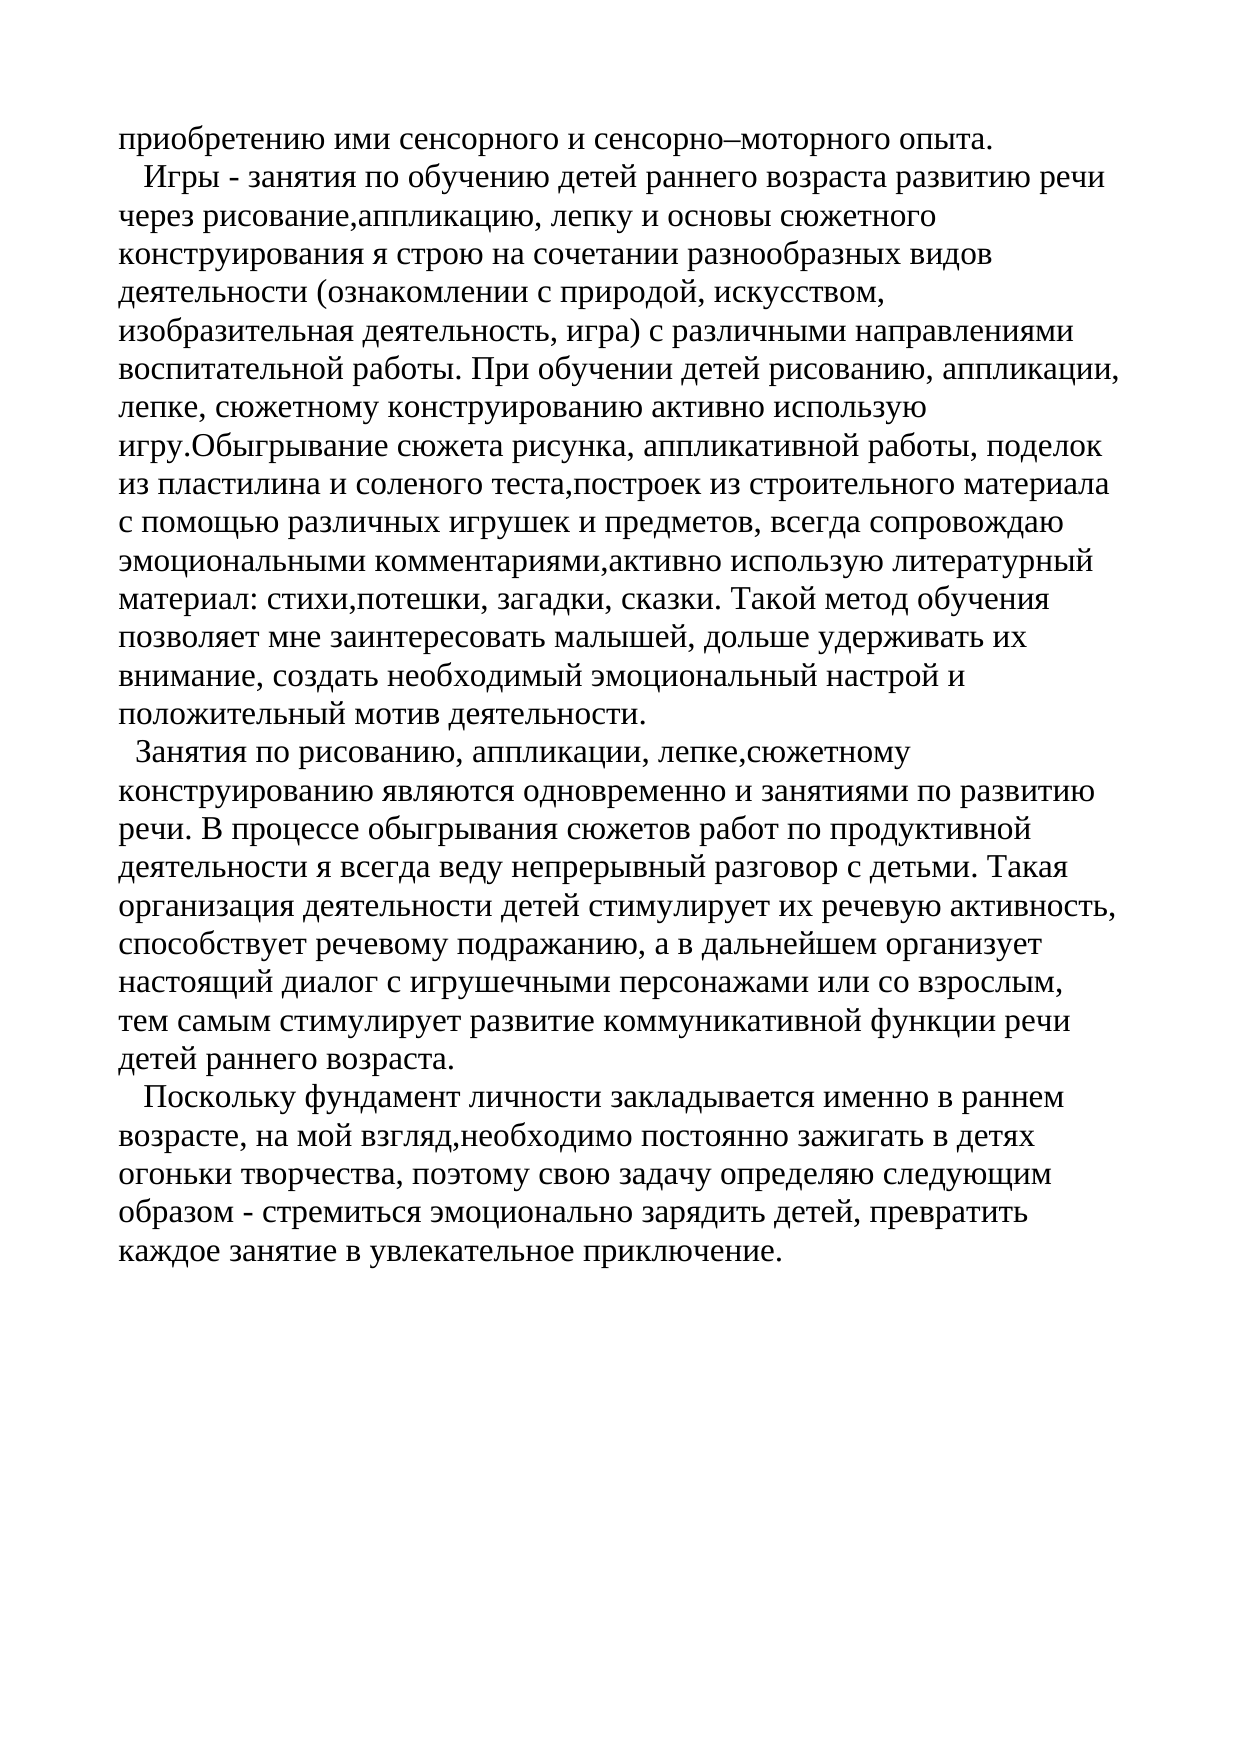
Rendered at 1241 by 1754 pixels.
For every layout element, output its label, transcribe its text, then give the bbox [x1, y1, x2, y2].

text Игры - занятия по обучению детей раннего возраста развитию речи через рисование,аппликацию, лепку и основы сюжетного конструирования я строю на сочетании разнообразных видов деятельности (ознакомлении с природой, искусством, изобразительная деятельность, игра) с различными направлениями воспитательной работы. При обучении детей рисованию, аппликации, лепке, сюжетному конструированию активно использую игру.Обыгрывание сюжета рисунка, аппликативной работы, поделок из пластилина и соленого теста,построек из строительного материала с помощью различных игрушек и предметов, всегда сопровождаю эмоциональными комментариями,активно использую литературный материал: стихи,потешки, загадки, сказки. Такой метод обучения позволяет мне заинтересовать малышей, дольше удерживать их внимание, создать необходимый эмоциональный настрой и положительный мотив деятельности. [118, 156, 1122, 731]
text Занятия по рисованию, аппликации, лепке,сюжетному конструированию являются одновременно и занятиями по развитию речи. В процессе обыгрывания сюжетов работ по продуктивной деятельности я всегда веду непрерывный разговор с детьми. Такая организация деятельности детей стимулирует их речевую активность, способствует речевому подражанию, а в дальнейшем организует настоящий диалог с игрушечными персонажами или со взрослым, тем самым стимулирует развитие коммуникативной функции речи детей раннего возраста. [118, 731, 1122, 1076]
text приобретению ими сенсорного и сенсорно–моторного опыта. [118, 118, 1122, 156]
text Поскольку фундамент личности закладывается именно в раннем возрасте, на мой взгляд,необходимо постоянно зажигать в детях огоньки творчества, поэтому свою задачу определяю следующим образом - стремиться эмоционально зарядить детей, превратить каждое занятие в увлекательное приключение. [118, 1076, 1122, 1268]
